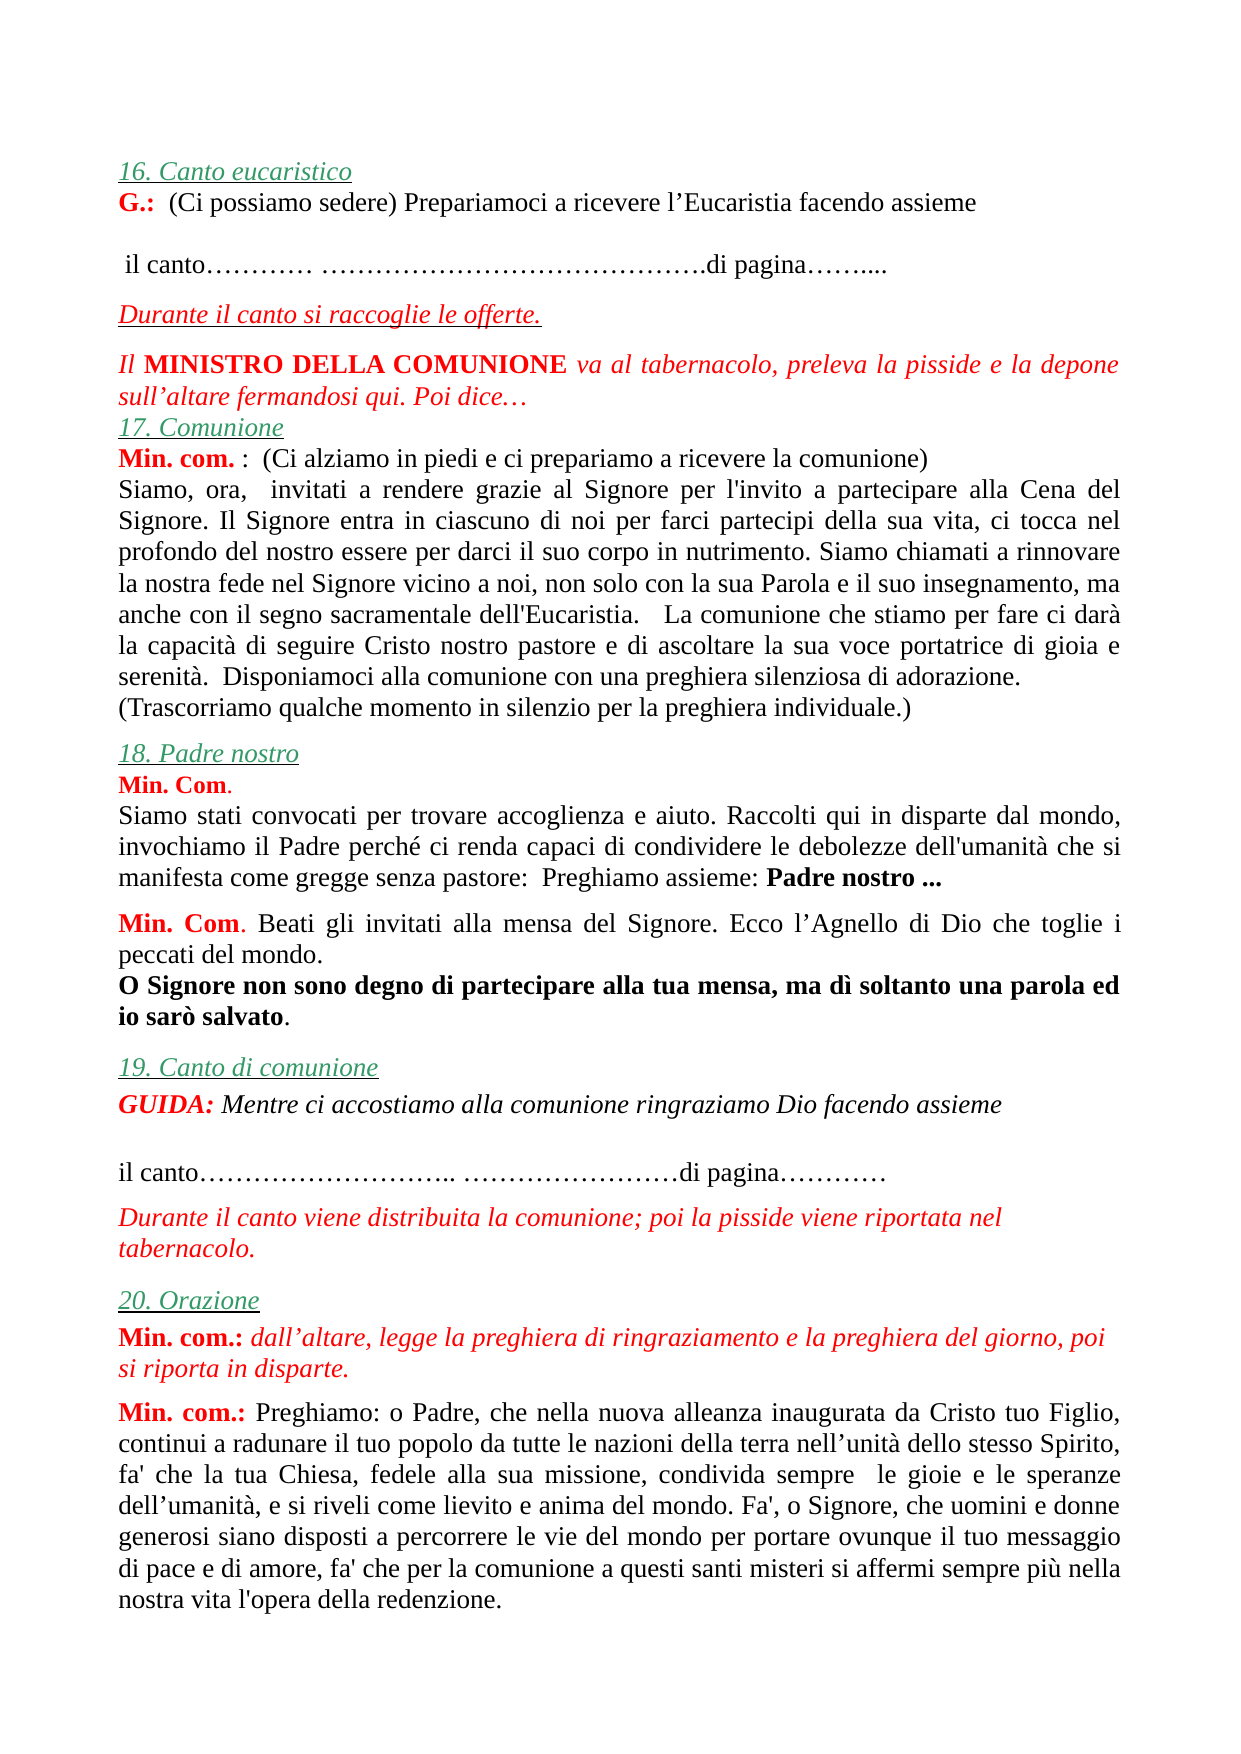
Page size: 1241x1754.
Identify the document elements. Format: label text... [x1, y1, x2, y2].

text O Signore non sono degno di partecipare alla tua mensa, ma dì soltanto una parola ed io sarò salvato. [118, 969, 1122, 1031]
text G.: (Ci possiamo sedere) Prepariamoci a ricevere l’Eucaristia facendo assieme [118, 186, 1122, 217]
text Min. Com. [118, 768, 1122, 799]
text 19. Canto di comunione [118, 1051, 1122, 1082]
text Min. com. : (Ci alziamo in piedi e ci prepariamo a ricevere la comunione) [118, 442, 1122, 473]
text (Trascorriamo qualche momento in silenzio per la preghiera individuale.) [118, 691, 1122, 722]
text 18. Padre nostro [118, 737, 1122, 768]
text Durante il canto viene distribuita la comunione; poi la pisside viene riportata nel tabernacolo. [118, 1201, 1122, 1264]
text 16. Canto eucaristico [118, 154, 1122, 186]
text 20. Orazione [118, 1284, 1122, 1315]
text 17. Comunione [118, 411, 1122, 442]
text Siamo stati convocati per trovare accoglienza e aiuto. Raccolti qui in disparte dal mondo, invochiamo il Padre perché ci renda capaci di condividere le debolezze dell'umanità che si manifesta come gregge senza pastore: Preghiamo assieme: Padre nostro ... [118, 799, 1122, 892]
text il canto………… …………………………………….di pagina…….... [118, 248, 1122, 279]
text Min. com.: Preghiamo: o Padre, che nella nuova alleanza inaugurata da Cristo tuo Figlio, continui a radunare il tuo popolo da tutte le nazioni della terra nell’unità dello stesso Spirito, fa' che la tua Chiesa, fedele alla sua missione, condivida sempre le gioie e le speranze dell’umanità, e si riveli come lievito e anima del mondo. Fa', o Signore, che uomini e donne generosi siano disposti a percorrere le vie del mondo per portare ovunque il tuo messaggio di pace e di amore, fa' che per la comunione a questi santi misteri si affermi sempre più nella nostra vita l'opera della redenzione. [118, 1396, 1122, 1614]
text Min. com.: dall’altare, legge la preghiera di ringraziamento e la preghiera del giorno, poi si riporta in disparte. [118, 1321, 1122, 1383]
text Il MINISTRO DELLA COMUNIONE va al tabernacolo, preleva la pisside e la depone sull’altare fermandosi qui. Poi dice… [118, 349, 1122, 411]
text il canto……………………….. ……………………di pagina………… [118, 1156, 1122, 1187]
text Durante il canto si raccoglie le offerte. [118, 298, 1122, 329]
text Min. Com. Beati gli invitati alla mensa del Signore. Ecco l’Agnello di Dio che toglie i peccati del mondo. [118, 907, 1122, 969]
text Siamo, ora, invitati a rendere grazie al Signore per l'invito a partecipare alla Cena del Signore. Il Signore entra in ciascuno di noi per farci partecipi della sua vita, ci tocca nel profondo del nostro essere per darci il suo corpo in nutrimento. Siamo chiamati a rinnovare la nostra fede nel Signore vicino a noi, non solo con la sua Parola e il suo insegnamento, ma anche con il segno sacramentale dell'Eucaristia. La comunione che stiamo per fare ci darà la capacità di seguire Cristo nostro pastore e di ascoltare la sua voce portatrice di gioia e serenità. Disponiamoci alla comunione con una preghiera silenziosa di adorazione. [118, 473, 1122, 691]
text GUIDA: Mentre ci accostiamo alla comunione ringraziamo Dio facendo assieme [118, 1088, 1122, 1119]
